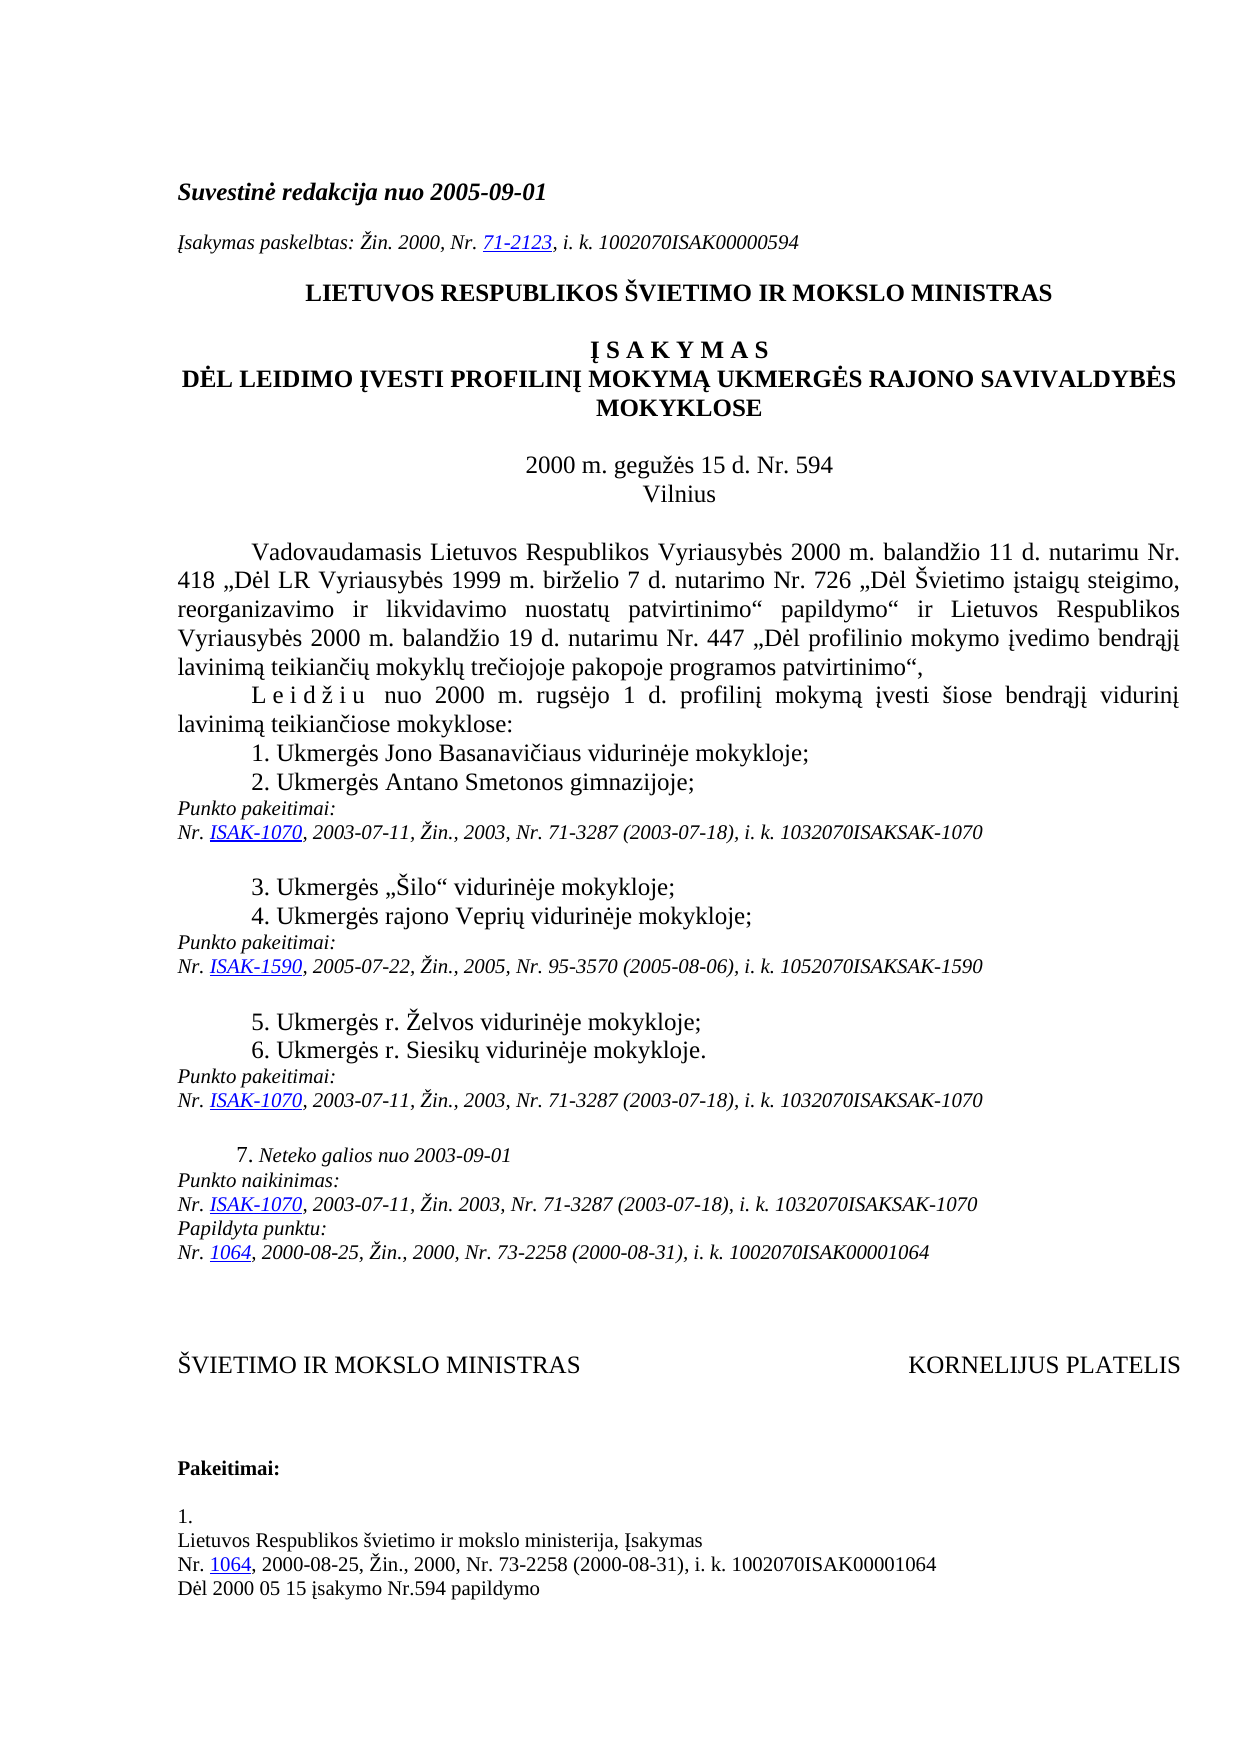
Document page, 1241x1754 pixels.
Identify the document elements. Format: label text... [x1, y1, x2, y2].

text 2000 m. gegužės 15 d. Nr. 594 [177, 451, 1181, 479]
text LIETUVOS RESPUBLIKOS ŠVIETIMO IR MOKSLO MINISTRAS [177, 278, 1181, 307]
text Į S A K Y M A S [177, 336, 1181, 364]
text Pakeitimai: [177, 1456, 1181, 1480]
text 5. Ukmergės r. Želvos vidurinėje mokykloje; [177, 1007, 1181, 1036]
text 2. Ukmergės Antano Smetonos gimnazijoje; [177, 767, 1181, 796]
text Nr. 1064, 2000-08-25, Žin., 2000, Nr. 73-2258 (2000-08-31), i. k. 1002070ISAK00001064 [177, 1552, 1181, 1576]
text 1. Ukmergės Jono Basanavičiaus vidurinėje mokykloje; [177, 738, 1181, 767]
text Dėl 2000 05 15 įsakymo Nr.594 papildymo [177, 1576, 1181, 1600]
text Punkto naikinimas: [177, 1168, 1181, 1192]
text Papildyta punktu: [177, 1216, 1181, 1240]
text Suvestinė redakcija nuo 2005-09-01 [177, 177, 1181, 206]
text 7. Neteko galios nuo 2003-09-01 [177, 1141, 1181, 1168]
text Vadovaudamasis Lietuvos Respublikos Vyriausybės 2000 m. balandžio 11 d. nutarimu Nr. 418 „Dėl LR Vyriausybės 1999 m. birželio 7 d. nutarimo Nr. 726 „Dėl Švietimo įstaigų steigimo, reorganizavimo ir likvidavimo nuostatų patvirtinimo“ papildymo“ ir Lietuvos Respublikos Vyriausybės 2000 m. balandžio 19 d. nutarimu Nr. 447 „Dėl profilinio mokymo įvedimo bendrąjį lavinimą teikiančių mokyklų trečiojoje pakopoje programos patvirtinimo“, [177, 537, 1181, 681]
text DĖL LEIDIMO ĮVESTI PROFILINĮ MOKYMĄ UKMERGĖS RAJONO SAVIVALDYBĖS MOKYKLOSE [177, 364, 1181, 422]
text Nr. ISAK-1070, 2003-07-11, Žin. 2003, Nr. 71-3287 (2003-07-18), i. k. 1032070ISAKSAK-1070 [177, 1192, 1181, 1216]
text 4. Ukmergės rajono Veprių vidurinėje mokykloje; [177, 901, 1181, 930]
text Punkto pakeitimai: [177, 930, 1181, 954]
text Įsakymas paskelbtas: Žin. 2000, Nr. 71-2123, i. k. 1002070ISAK00000594 [177, 230, 1181, 254]
text Leidžiu nuo 2000 m. rugsėjo 1 d. profilinį mokymą įvesti šiose bendrąjį vidurinį lavinimą teikiančiose mokyklose: [177, 681, 1181, 738]
text Punkto pakeitimai: [177, 796, 1181, 820]
text Nr. ISAK-1590, 2005-07-22, Žin., 2005, Nr. 95-3570 (2005-08-06), i. k. 1052070ISAKSAK-1590 [177, 954, 1181, 978]
text Nr. ISAK-1070, 2003-07-11, Žin., 2003, Nr. 71-3287 (2003-07-18), i. k. 1032070ISAKSAK-1070 [177, 820, 1181, 844]
text Nr. 1064, 2000-08-25, Žin., 2000, Nr. 73-2258 (2000-08-31), i. k. 1002070ISAK00001064 [177, 1240, 1181, 1264]
text ŠVIETIMO IR MOKSLO MINISTRAS KORNELIJUS PLATELIS [177, 1350, 1181, 1379]
text Nr. ISAK-1070, 2003-07-11, Žin., 2003, Nr. 71-3287 (2003-07-18), i. k. 1032070ISAKSAK-1070 [177, 1088, 1181, 1112]
text Vilnius [177, 479, 1181, 508]
text Punkto pakeitimai: [177, 1064, 1181, 1088]
text Lietuvos Respublikos švietimo ir mokslo ministerija, Įsakymas [177, 1528, 1181, 1552]
text 6. Ukmergės r. Siesikų vidurinėje mokykloje. [177, 1036, 1181, 1064]
text 3. Ukmergės „Šilo“ vidurinėje mokykloje; [177, 872, 1181, 901]
text 1. [177, 1504, 1181, 1528]
